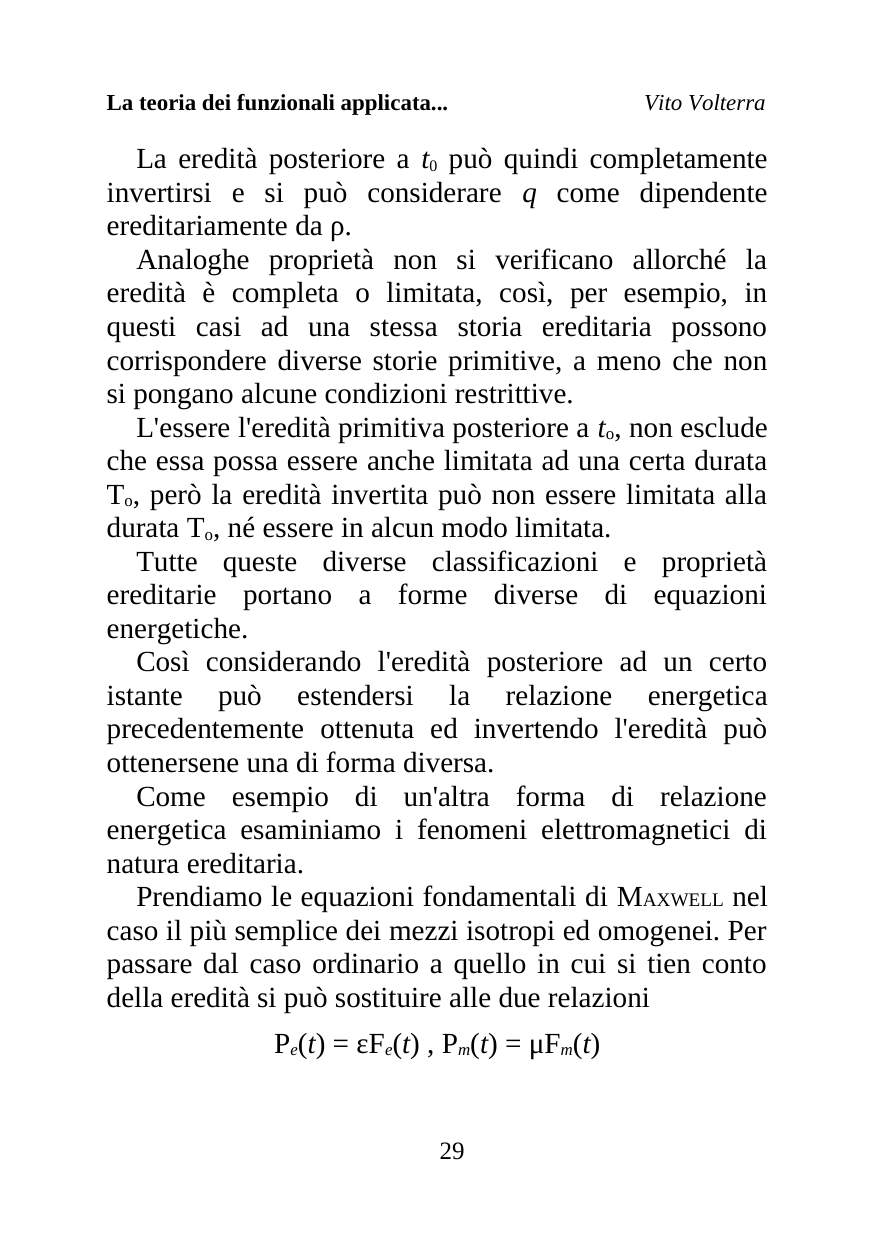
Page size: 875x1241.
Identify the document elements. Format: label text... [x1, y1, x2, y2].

text Così considerando l'eredità posteriore ad un certo istante può estendersi la relazione energetica precedentemente ottenuta ed invertendo l'eredità può ottenersene una di forma diversa. [106, 644, 768, 779]
text L'essere l'eredità primitiva posteriore a to, non esclude che essa possa essere anche limitata ad una certa durata To, però la eredità invertita può non essere limitata alla durata To, né essere in alcun modo limitata. [106, 410, 768, 544]
text Prendiamo le equazioni fondamentali di Maxwell nel caso il più semplice dei mezzi isotropi ed omogenei. Per passare dal caso ordinario a quello in cui si tien conto della eredità si può sostituire alle due relazioni [106, 879, 768, 1013]
text La eredità posteriore a t0 può quindi completamente invertirsi e si può considerare q come dipendente ereditariamente da ρ. [106, 141, 768, 242]
text Tutte queste diverse classificazioni e proprietà ereditarie portano a forme diverse di equazioni energetiche. [106, 544, 768, 644]
text Analoghe proprietà non si verificano allorché la eredità è completa o limitata, così, per esempio, in questi casi ad una stessa storia ereditaria possono corrispondere diverse storie primitive, a meno che non si pongano alcune condizioni restrittive. [106, 242, 768, 410]
text Pe(t) = εFe(t) , Pm(t) = μFm(t) [106, 1026, 768, 1059]
text Come esempio di un'altra forma di relazione energetica esaminiamo i fenomeni elettromagnetici di natura ereditaria. [106, 779, 768, 879]
